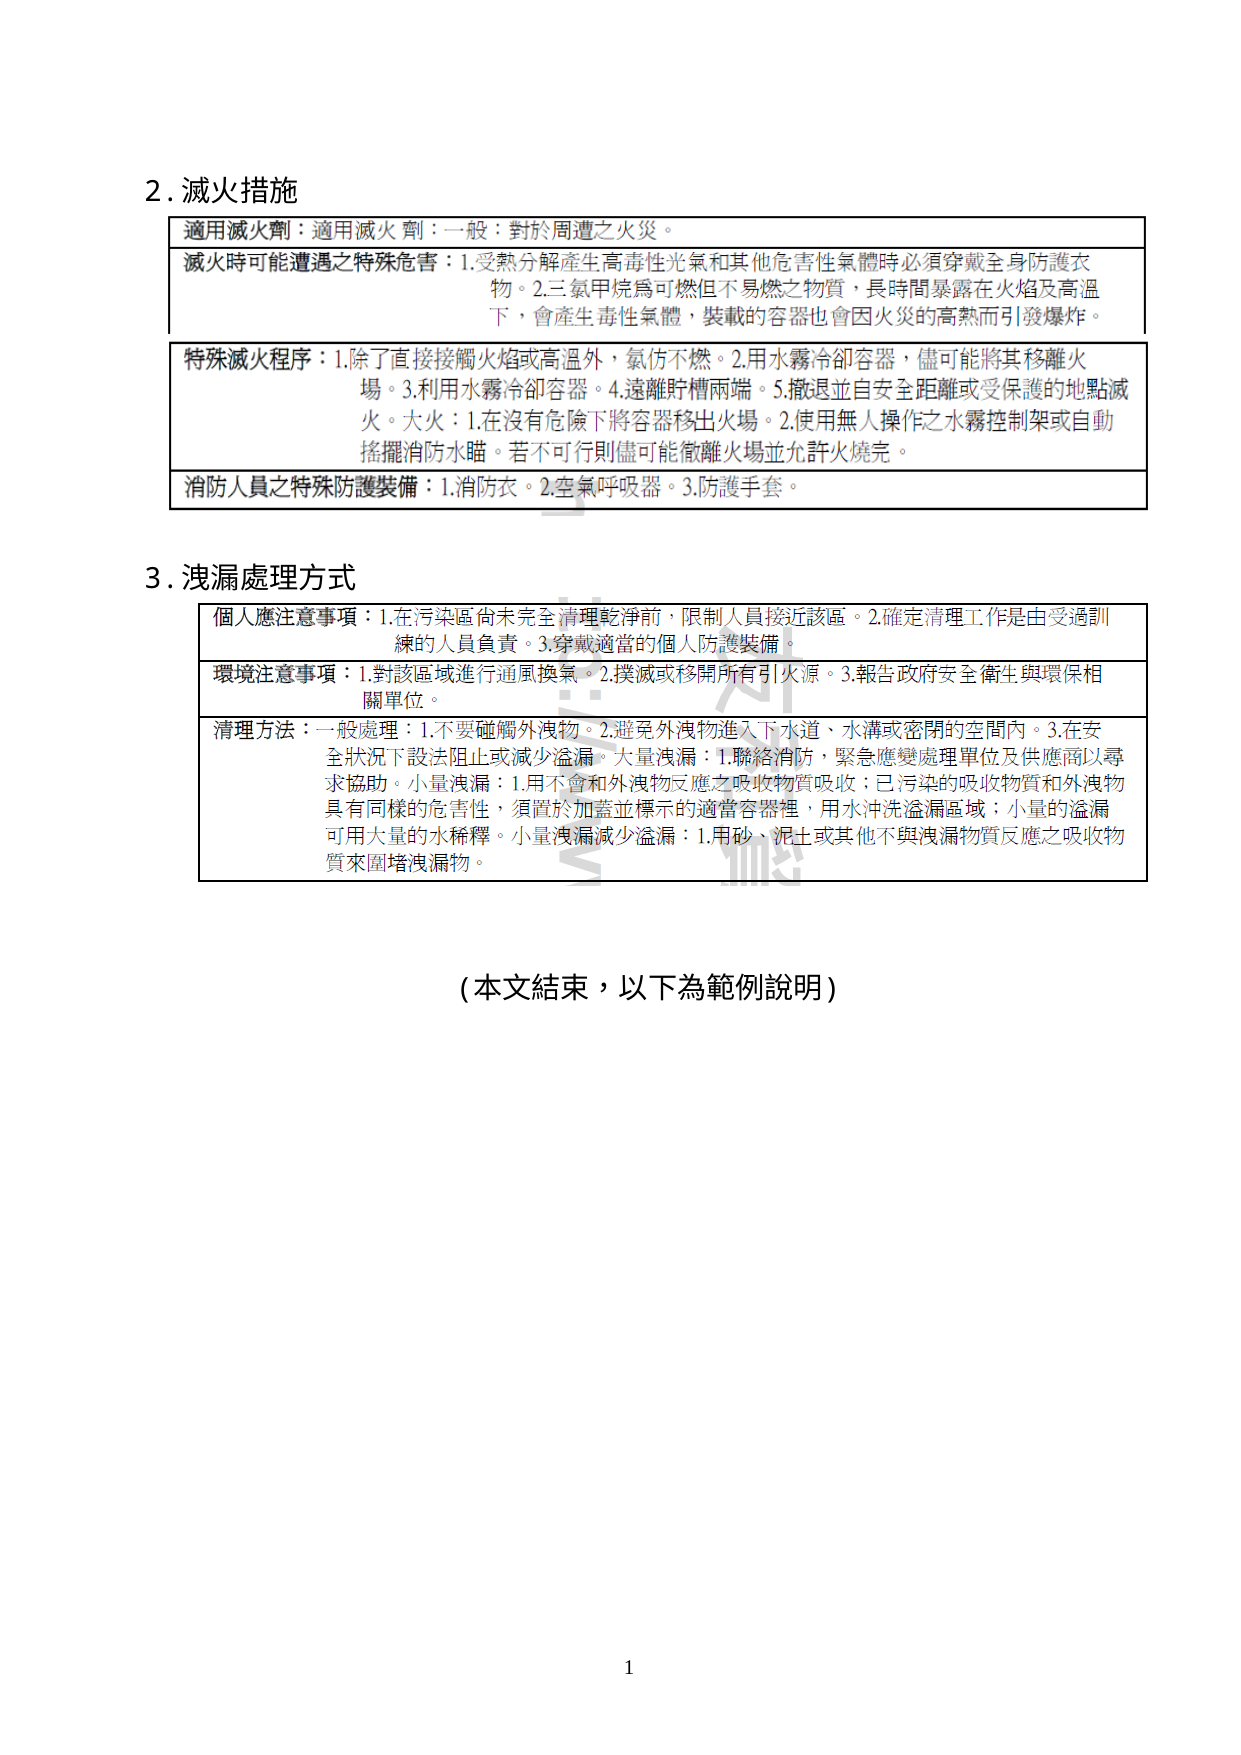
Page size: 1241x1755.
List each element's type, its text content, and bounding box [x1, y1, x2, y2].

list 洩漏處理方式 [144, 555, 1152, 597]
text (本文結束，以下為範例說明) [144, 964, 1152, 1007]
list 滅火措施 [144, 168, 1152, 210]
